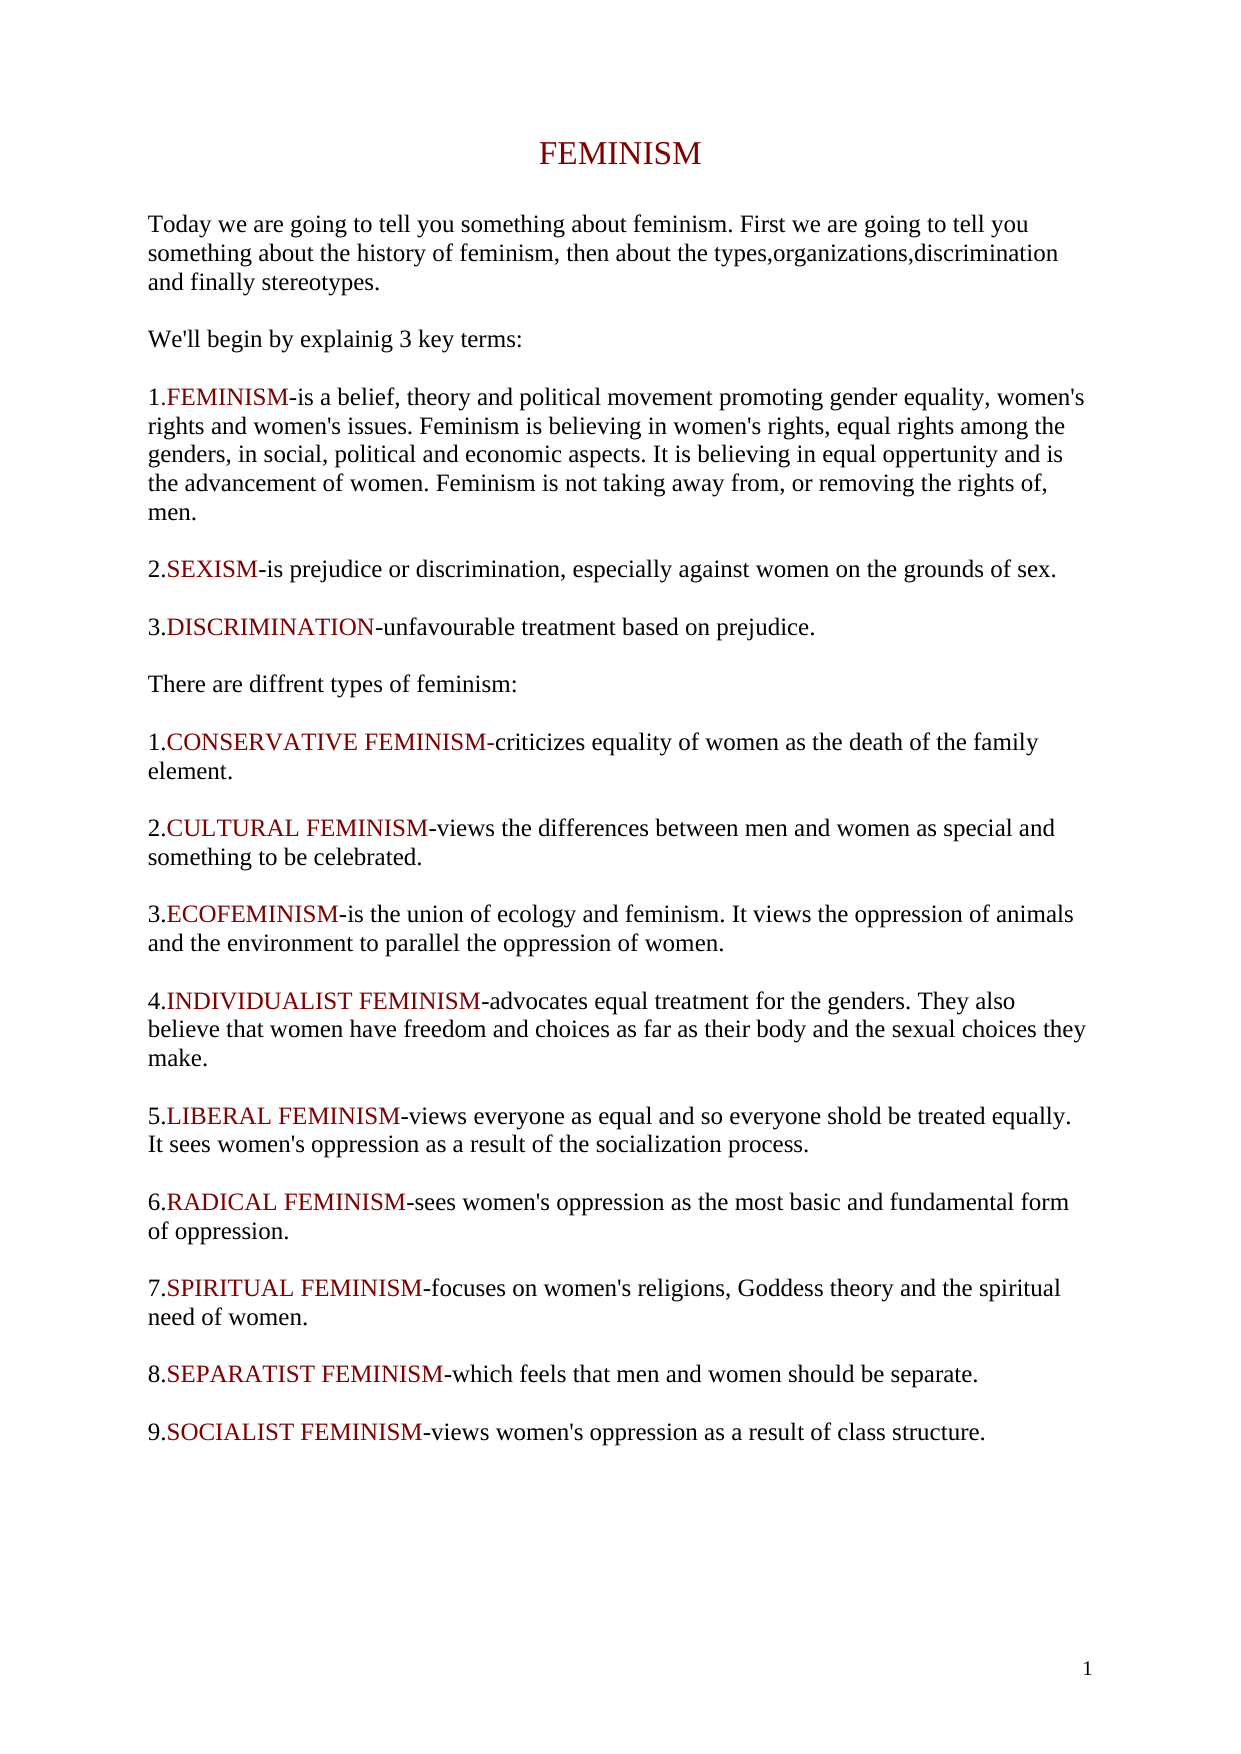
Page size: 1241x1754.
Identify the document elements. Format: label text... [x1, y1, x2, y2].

text We'll begin by explainig 3 key terms: [148, 324, 1093, 353]
text 3.DISCRIMINATION-unfavourable treatment based on prejudice. [148, 612, 1093, 641]
text 2.SEXISM-is prejudice or discrimination, especially against women on the grounds of sex. [148, 554, 1093, 583]
text There are diffrent types of feminism: [148, 669, 1093, 698]
text 7.SPIRITUAL FEMINISM-focuses on women's religions, Goddess theory and the spiritual need of women. [148, 1273, 1093, 1331]
text 1.FEMINISM-is a belief, theory and political movement promoting gender equality, women's rights and women's issues. Feminism is believing in women's rights, equal rights among the genders, in social, political and economic aspects. It is believing in equal oppertunity and is the advancement of women. Feminism is not taking away from, or removing the rights of, men. [148, 382, 1093, 526]
text 3.ECOFEMINISM-is the union of ecology and feminism. It views the oppression of animals and the environment to parallel the oppression of women. [148, 899, 1093, 957]
text 6.RADICAL FEMINISM-sees women's oppression as the most basic and fundamental form of oppression. [148, 1187, 1093, 1244]
text 2.CULTURAL FEMINISM-views the differences between men and women as special and something to be celebrated. [148, 813, 1093, 871]
title FEMINISM [148, 133, 1093, 171]
text 4.INDIVIDUALIST FEMINISM-advocates equal treatment for the genders. They also believe that women have freedom and choices as far as their body and the sexual choices they make. [148, 986, 1093, 1072]
text 5.LIBERAL FEMINISM-views everyone as equal and so everyone shold be treated equally. It sees women's oppression as a result of the socialization process. [148, 1101, 1093, 1158]
text Today we are going to tell you something about feminism. First we are going to tell you something about the history of feminism, then about the types,organizations,discrimination and finally stereotypes. [148, 209, 1093, 296]
text 1.CONSERVATIVE FEMINISM-criticizes equality of women as the death of the family element. [148, 727, 1093, 784]
text 8.SEPARATIST FEMINISM-which feels that men and women should be separate. [148, 1359, 1093, 1388]
text 9.SOCIALIST FEMINISM-views women's oppression as a result of class structure. [148, 1417, 1093, 1446]
